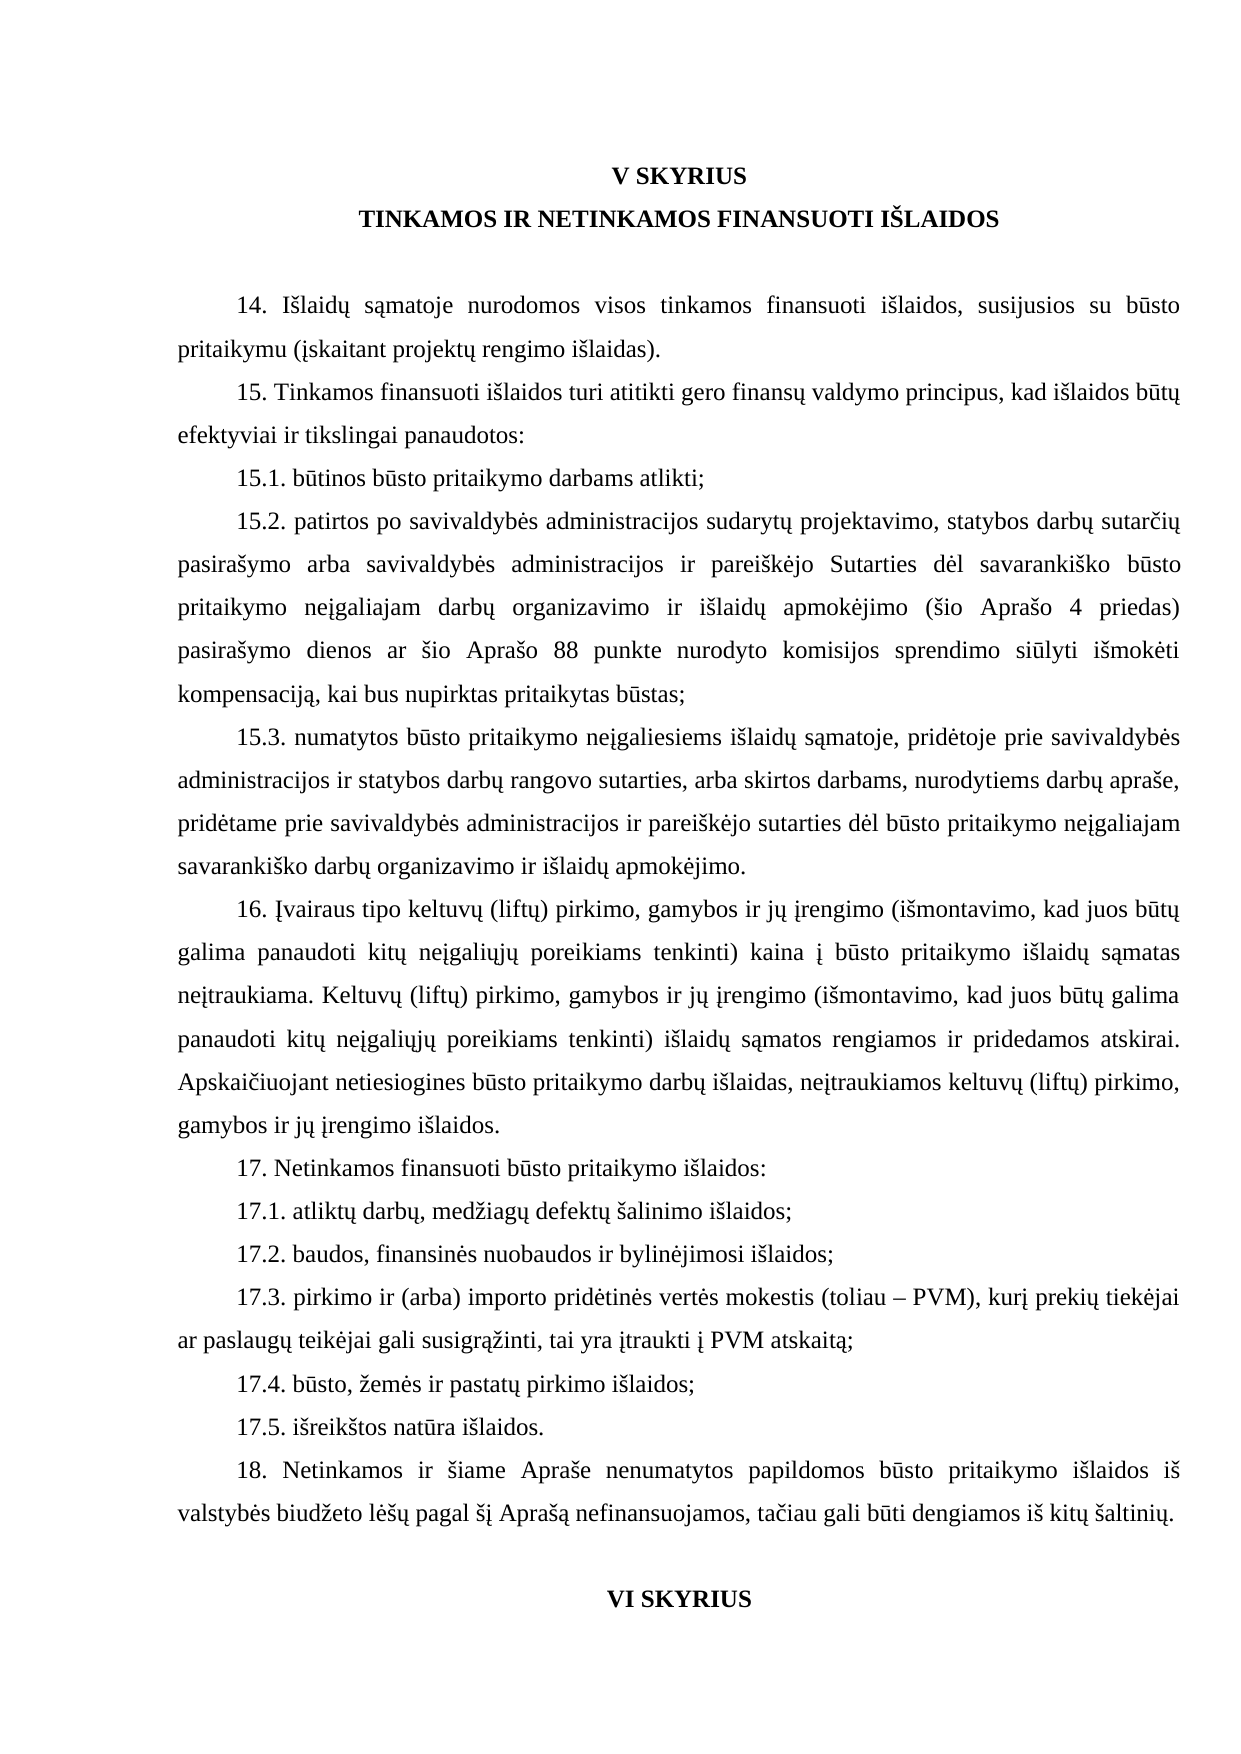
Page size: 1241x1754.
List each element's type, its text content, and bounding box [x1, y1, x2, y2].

text VI SKYRIUS [177, 1584, 1181, 1613]
text 17.4. būsto, žemės ir pastatų pirkimo išlaidos; [177, 1369, 1181, 1397]
text 17.5. išreikštos natūra išlaidos. [177, 1412, 1181, 1441]
text V SKYRIUS [177, 161, 1181, 190]
text 17.2. baudos, finansinės nuobaudos ir bylinėjimosi išlaidos; [177, 1239, 1181, 1268]
text 14. Išlaidų sąmatoje nurodomos visos tinkamos finansuoti išlaidos, susijusios su būsto pritaikymu (įskaitant projektų rengimo išlaidas). [177, 291, 1181, 362]
text 15.3. numatytos būsto pritaikymo neįgaliesiems išlaidų sąmatoje, pridėtoje prie savivaldybės administracijos ir statybos darbų rangovo sutarties, arba skirtos darbams, nurodytiems darbų apraše, pridėtame prie savivaldybės administracijos ir pareiškėjo sutarties dėl būsto pritaikymo neįgaliajam savarankiško darbų organizavimo ir išlaidų apmokėjimo. [177, 722, 1181, 880]
text 15. Tinkamos finansuoti išlaidos turi atitikti gero finansų valdymo principus, kad išlaidos būtų efektyviai ir tikslingai panaudotos: [177, 377, 1181, 449]
text 15.1. būtinos būsto pritaikymo darbams atlikti; [177, 463, 1181, 492]
text 17.3. pirkimo ir (arba) importo pridėtinės vertės mokestis (toliau – PVM), kurį prekių tiekėjai ar paslaugų teikėjai gali susigrąžinti, tai yra įtraukti į PVM atskaitą; [177, 1282, 1181, 1354]
text 16. Įvairaus tipo keltuvų (liftų) pirkimo, gamybos ir jų įrengimo (išmontavimo, kad juos būtų galima panaudoti kitų neįgaliųjų poreikiams tenkinti) kaina į būsto pritaikymo išlaidų sąmatas neįtraukiama. Keltuvų (liftų) pirkimo, gamybos ir jų įrengimo (išmontavimo, kad juos būtų galima panaudoti kitų neįgaliųjų poreikiams tenkinti) išlaidų sąmatos rengiamos ir pridedamos atskirai. Apskaičiuojant netiesiogines būsto pritaikymo darbų išlaidas, neįtraukiamos keltuvų (liftų) pirkimo, gamybos ir jų įrengimo išlaidos. [177, 894, 1181, 1139]
text 17.1. atliktų darbų, medžiagų defektų šalinimo išlaidos; [177, 1196, 1181, 1225]
text 17. Netinkamos finansuoti būsto pritaikymo išlaidos: [177, 1153, 1181, 1182]
text 18. Netinkamos ir šiame Apraše nenumatytos papildomos būsto pritaikymo išlaidos iš valstybės biudžeto lėšų pagal šį Aprašą nefinansuojamos, tačiau gali būti dengiamos iš kitų šaltinių. [177, 1455, 1181, 1527]
text 15.2. patirtos po savivaldybės administracijos sudarytų projektavimo, statybos darbų sutarčių pasirašymo arba savivaldybės administracijos ir pareiškėjo Sutarties dėl savarankiško būsto pritaikymo neįgaliajam darbų organizavimo ir išlaidų apmokėjimo (šio Aprašo 4 priedas) pasirašymo dienos ar šio Aprašo 88 punkte nurodyto komisijos sprendimo siūlyti išmokėti kompensaciją, kai bus nupirktas pritaikytas būstas; [177, 506, 1181, 707]
text TINKAMOS IR NETINKAMOS FINANSUOTI IŠLAIDOS [177, 204, 1181, 233]
